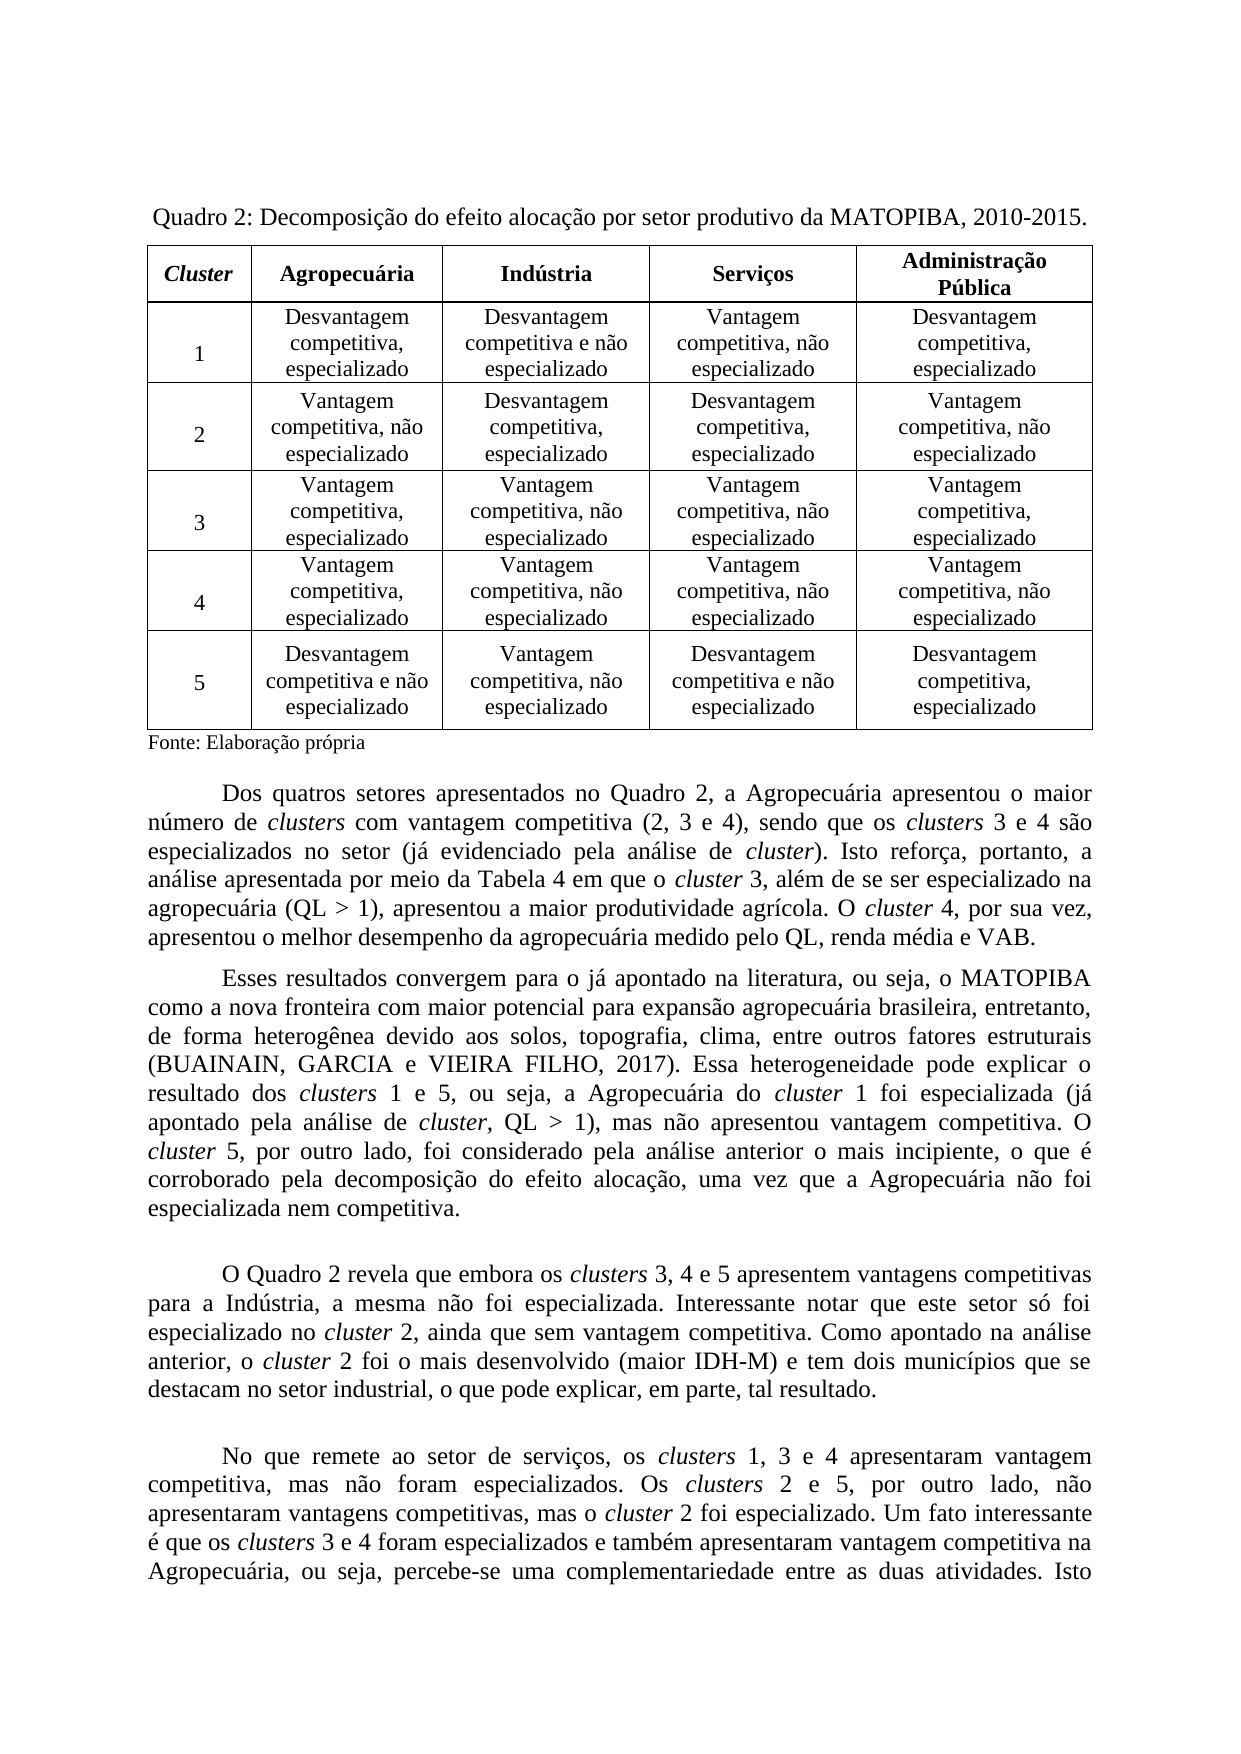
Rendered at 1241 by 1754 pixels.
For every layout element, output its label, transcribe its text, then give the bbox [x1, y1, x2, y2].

table_cell Desvantagem competitiva, especializado [857, 303, 1092, 382]
table_cell Desvantagem competitiva, especializado [650, 383, 856, 470]
text Quadro 2: Decomposição do efeito alocação por setor produtivo da MATOPIBA, 2010-2015. [148, 202, 1092, 230]
table_cell Vantagem competitiva, especializado [252, 551, 442, 630]
table_header Serviços [650, 246, 856, 301]
table_header Agropecuária [252, 246, 442, 301]
table_cell Vantagem competitiva, especializado [857, 471, 1092, 550]
table_cell Desvantagem competitiva e não especializado [252, 631, 442, 729]
table_cell Vantagem competitiva, não especializado [443, 551, 649, 630]
table_cell Desvantagem competitiva e não especializado [650, 631, 856, 729]
table_header Administração Pública [857, 246, 1092, 301]
table_cell Vantagem competitiva, não especializado [650, 303, 856, 382]
table_cell Desvantagem competitiva e não especializado [443, 303, 649, 382]
table_cell Vantagem competitiva, não especializado [443, 471, 649, 550]
table_header Indústria [443, 246, 649, 301]
table_cell Vantagem competitiva, não especializado [857, 551, 1092, 630]
table_cell Vantagem competitiva, não especializado [252, 383, 442, 470]
text O Quadro 2 revela que embora os clusters 3, 4 e 5 apresentem vantagens competitivas para a Indústria, a mesma não foi especializada. Interessante notar que este setor só foi especializado no cluster 2, ainda que sem vantagem competitiva. Como apontado na análise anterior, o cluster 2 foi o mais desenvolvido (maior IDH-M) e tem dois municípios que se destacam no setor industrial, o que pode explicar, em parte, tal resultado. [148, 1259, 1092, 1403]
table_cell Vantagem competitiva, não especializado [650, 471, 856, 550]
table_cell Desvantagem competitiva, especializado [857, 631, 1092, 729]
table_cell Vantagem competitiva, não especializado [443, 631, 649, 729]
table_header Cluster [148, 246, 251, 301]
table_cell 3 [148, 471, 251, 550]
table_cell Vantagem competitiva, especializado [252, 471, 442, 550]
text Esses resultados convergem para o já apontado na literatura, ou seja, o MATOPIBA como a nova fronteira com maior potencial para expansão agropecuária brasileira, entretanto, de forma heterogênea devido aos solos, topografia, clima, entre outros fatores estruturais (BUAINAIN, GARCIA e VIEIRA FILHO, 2017). Essa heterogeneidade pode explicar o resultado dos clusters 1 e 5, ou seja, a Agropecuária do cluster 1 foi especializada (já apontado pela análise de cluster, QL > 1), mas não apresentou vantagem competitiva. O cluster 5, por outro lado, foi considerado pela análise anterior o mais incipiente, o que é corroborado pela decomposição do efeito alocação, uma vez que a Agropecuária não foi especializada nem competitiva. [148, 963, 1092, 1222]
table_cell 4 [148, 551, 251, 630]
table_cell 2 [148, 383, 251, 470]
table_cell Desvantagem competitiva, especializado [252, 303, 442, 382]
text Fonte: Elaboração própria [148, 730, 1092, 754]
table_cell Desvantagem competitiva, especializado [443, 383, 649, 470]
table_cell 1 [148, 303, 251, 382]
text Dos quatros setores apresentados no Quadro 2, a Agropecuária apresentou o maior número de clusters com vantagem competitiva (2, 3 e 4), sendo que os clusters 3 e 4 são especializados no setor (já evidenciado pela análise de cluster). Isto reforça, portanto, a análise apresentada por meio da Tabela 4 em que o cluster 3, além de se ser especializado na agropecuária (QL > 1), apresentou a maior produtividade agrícola. O cluster 4, por sua vez, apresentou o melhor desempenho da agropecuária medido pelo QL, renda média e VAB. [148, 778, 1092, 951]
table_cell 5 [148, 631, 251, 729]
text No que remete ao setor de serviços, os clusters 1, 3 e 4 apresentaram vantagem competitiva, mas não foram especializados. Os clusters 2 e 5, por outro lado, não apresentaram vantagens competitivas, mas o cluster 2 foi especializado. Um fato interessante é que os clusters 3 e 4 foram especializados e também apresentaram vantagem competitiva na Agropecuária, ou seja, percebe-se uma complementariedade entre as duas atividades. Isto [148, 1441, 1092, 1584]
table_cell Vantagem competitiva, não especializado [857, 383, 1092, 470]
table_cell Vantagem competitiva, não especializado [650, 551, 856, 630]
